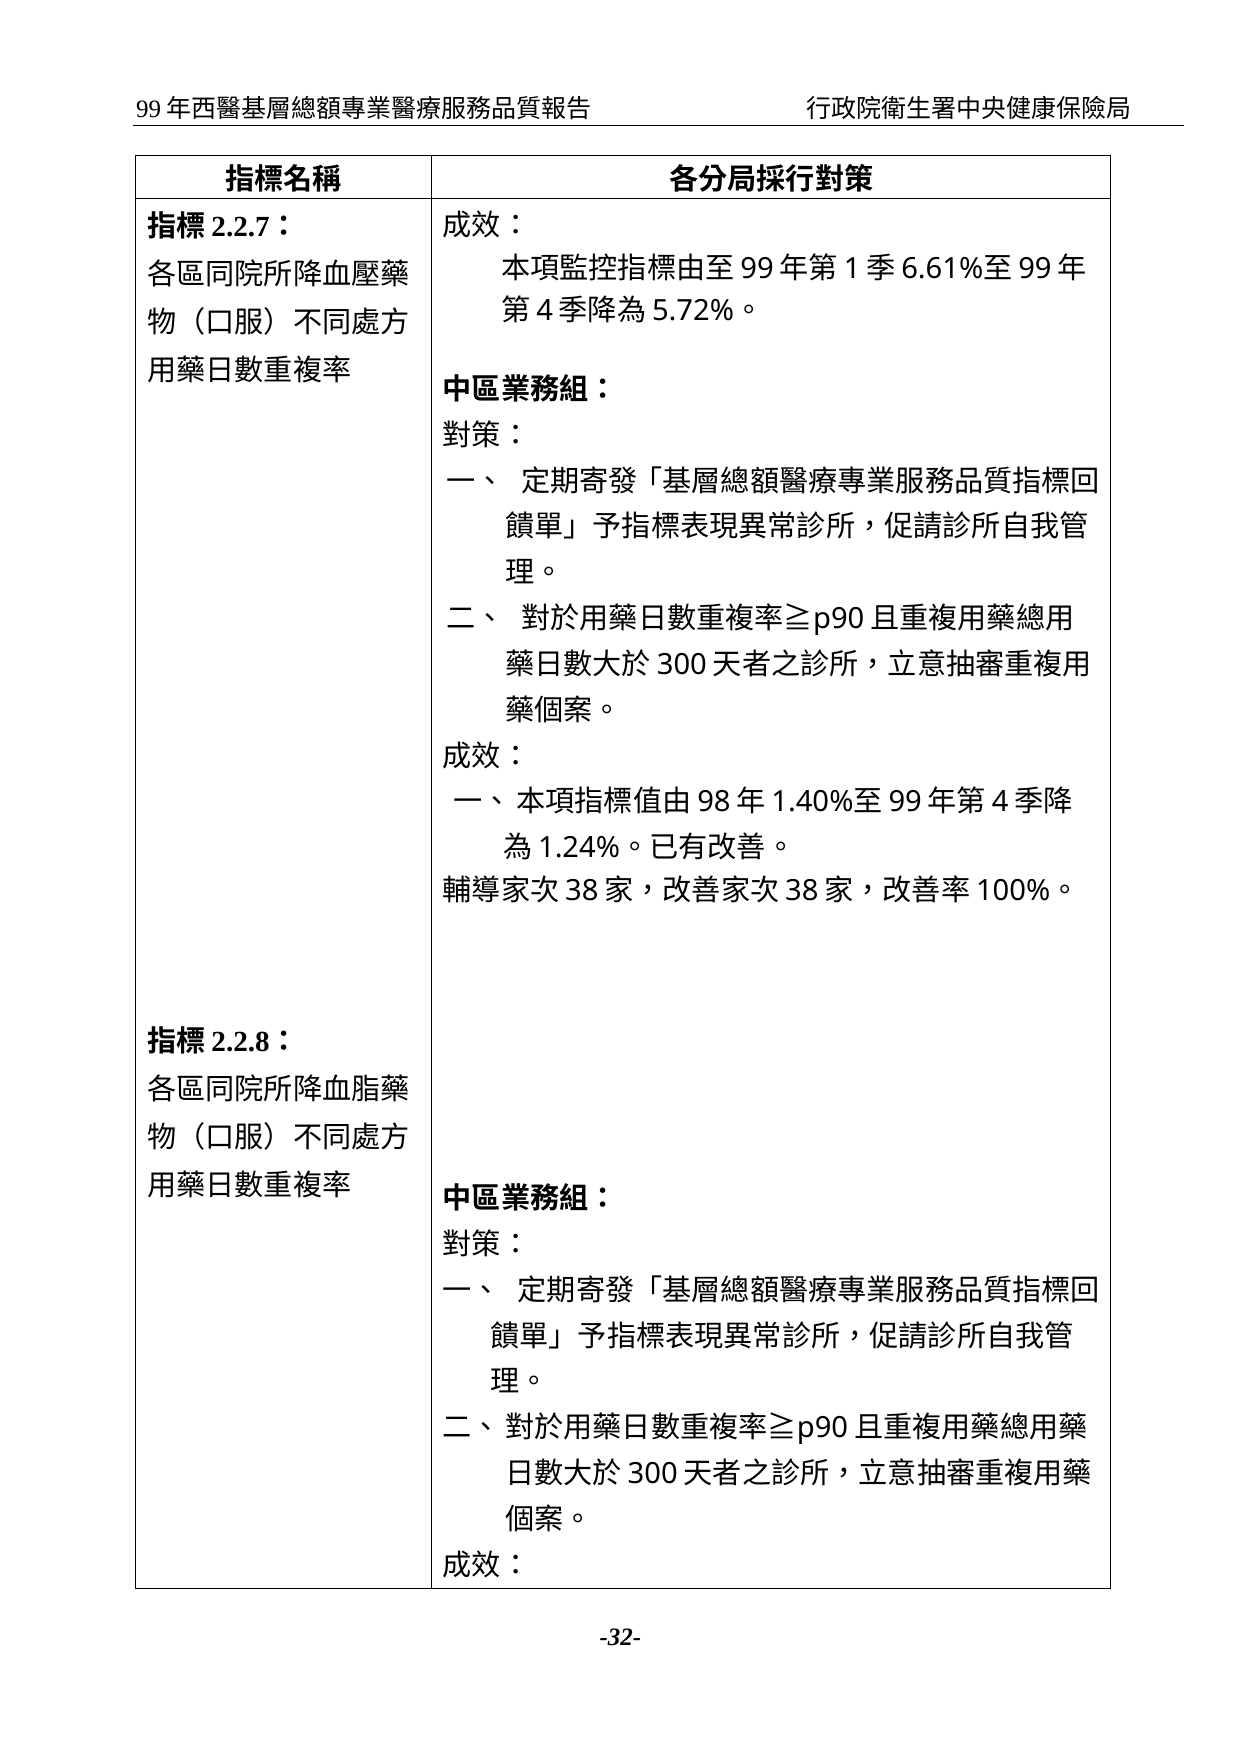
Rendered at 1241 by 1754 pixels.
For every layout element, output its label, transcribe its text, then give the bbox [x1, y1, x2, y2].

table_cell 臺北業務組: 對策: 99年5月31日回饋98全年，跨院所使用抗精神分裂藥物，且重複日數偏高個案名單，請院所醫師依專業判斷，協助輔導正確就醫，避免重複用藥。 99年9月17日回饋99年1-6月誇院所使用抗精神分裂藥物，且重複日數偏高個案名單，請院所醫師依專業判斷，協助輔導正確就醫，開藥前確實查詢健保IC卡之就醫紀錄，避免重複用藥。 99年9月28日針對99年1-6月同院所抗精神分裂藥物用藥日數偏高個案（20個案）進行立意抽審，審查結果核減16個案(占80%)，核扣約19萬點。 100年4月（費用年月）起，針對99年抗精神分裂藥物用藥日數重複率偏高，且抗精神分裂藥物重複用藥日數偏高院所，列入重點管理，採隨機抽審3個月。 本業務組針對本項指標偏高院所，進行檔案分析結果發現，部分個案重複用藥日數偏高，係因同處方開立多項藥品，給藥日份(DRUG_DAYS)28-30天，惟抗精神分裂藥物僅給短天期藥物，實際重複日數多在7日內，屬合理之範圍，對此現象總局已採納本分區建議，自100年(費用年月)起，修訂相關指標資料擷取定義。 北區業務組： 對策: 自費用年月99年6月起，針對精神分裂藥物、憂鬱症藥物 、安眠鎮靜藥物、降血壓藥物、降血脂藥物、降血糖藥物、治療骨鬆藥品次級預防等7項藥理分類藥品，開發西醫基層總額品質指標專業審查參考表，提供用藥日數重複、平均每日藥費及標示樣本等相關資料，供審查醫師參考。 提供99年第3季抗精神分裂重複用藥日數大於50日，且重復率高於監測值之院所名單，給西醫基層總額支付北區委員會，請其協助輔導。 每季於VPN網站，提供轄區西醫基層診所品質報告卡資料，供院所自主管理。 成效: 99年度本分區僅有99年第1季及第3季指標項目-各區抗精神分裂藥物不同處方用藥日數重複率，略高於監測值外，其餘各季各項指標均位在監測值內，另全年各項指標亦全數符合監測值。 東區業務組： 對策： 提東區西醫基層共管會議報告 請東區委員會加強會員對病患跨院所就醫用藥安全之輔導，並避免重複用藥。 中區業務組： 對策： 每月監測品質指標相關資料，定期於西醫基層總額共管會議提報分析結果，並公布於VPN分科管理專區供參。 請醫師公會協助宣導醫師於處方時，查詢健保IC卡登錄之資料，避免跨院所間重複用藥。 成效： 本項監控指標由至99年第1季6.61%至99年第4季降為5.72%。 中區業務組： 對策： 定期寄發「基層總額醫療專業服務品質指標回饋單」予指標表現異常診所，促請診所自我管理。 對於用藥日數重複率≧p90且重複用藥總用藥日數大於300天者之診所，立意抽審重複用藥個案。 成效： 本項指標值由98年1.40%至99年第4季降為1.24%。已有改善。 輔導家次38家，改善家次38家，改善率100%。 中區業務組： 對策： 定期寄發「基層總額醫療專業服務品質指標回饋單」予指標表現異常診所，促請診所自我管理。 對於用藥日數重複率≧p90且重複用藥總用藥日數大於300天者之診所，立意抽審重複用藥個案。 成效： 本項指標值由98年0.87%至99年第4季降為0.78%，已有改善。 輔導家次23家，改善家次23家，改善率100%。 中區業務組： 對策： 定期寄發「基層總額醫療專業服務品質指標回饋單」予指標表現異常診所，促請診所自我管理。 對於用藥日數重複率≧p90且重複用藥總用藥日數大於300天者之診所，立意抽審重複用藥個案。 成效： 本項指標值由98年1.94%至99年第4季降為1.10%，已有改善。 輔導家次17家，改善家次17家，改善率100%。 中區業務組： 對策： 定期寄發「基層總額醫療專業服務品質指標回饋單」予指標表現異常診所，促請診所自我管理。 對於用藥日數重複率≧p90且重複用藥總用藥日數大於300天者之診所，立意抽審重複用藥個案。 成效： 本項指標值由98年1.94%至99年第4季降為1.88%，已有改善。 輔導家次29家，改善家次29家，改善率100%。 中區業務組： 對策： 定期寄發「基層總額醫療專業服務品質指標回饋單」予指標表現異常診所，促請診所自我管理。 對於用藥日數重複率≧p90且重複用藥總用藥日數大於300天者之診所，立意抽審重複用藥個案。 成效： 本項指標值由98年2.33%至99年第4季降為1.94%，已有改善。 輔導家次17家，改善家次17家，改善率100%。 中區業務組： 對策： 定期寄發「基層總額醫療專業服務品質指標回饋單」予指標表現異常診所，促請診所自我管理。 對於用藥日數重複率≧p90且重複用藥總用藥日數大於300天者之診所，立意抽審重複用藥個案。 成效： 本項指標值由98年2.77%至99年第4季降為2.34%，已有改善。 輔導家次119家，改善家次119家，改善率100%。 中區業務組： 對策: 每月監測品質指標相關資料，定期於西醫基層總額共管會議提報分析結果，並公布於VPN分科管理專區供參。 針對申報醫師親自調劑比率＞10%、緊急調劑比率偏高之診所函請改善，並移請中區委員會協助輔導正確申報。 成效： 輔導家次3家，改善家次3家，改善率100%，惟因診所自聘藥事人員比率漸增（9812為65.7%至9912增為68.3%），對策成效較難彰顯。 高屏業務組: 對策: 本業務組西醫基層院所處方箋釋出率歷年來較其他分區低，主因為轄內76.8%診所自聘藥事人員。為提升處方箋釋出率，針對醫師兼藥師資格申報親自調劑者，輔導處方箋釋出，另持續追蹤輔導1.8公里無特約藥局之診所未聘藥事人員，應將處方箋釋出。 加強輔導偏遠地區未聘藥事人員自行申報調劑比率較高者將處方箋釋出。 每月監控澎湖縣馬公市診所處方箋釋出率(依衛生主管機關協商公告100年處方箋釋出率38%)。 [432, 199, 1110, 1588]
table_cell 指標2.2.7： 各區同院所降血壓藥物（口服）不同處方用藥日數重複率 指標2.2.8： 各區同院所降血脂藥物（口服）不同處方用藥日數重複率 [136, 199, 431, 1588]
table_header 指標名稱 [136, 156, 431, 197]
table_header 各分局採行對策 [432, 156, 1110, 197]
